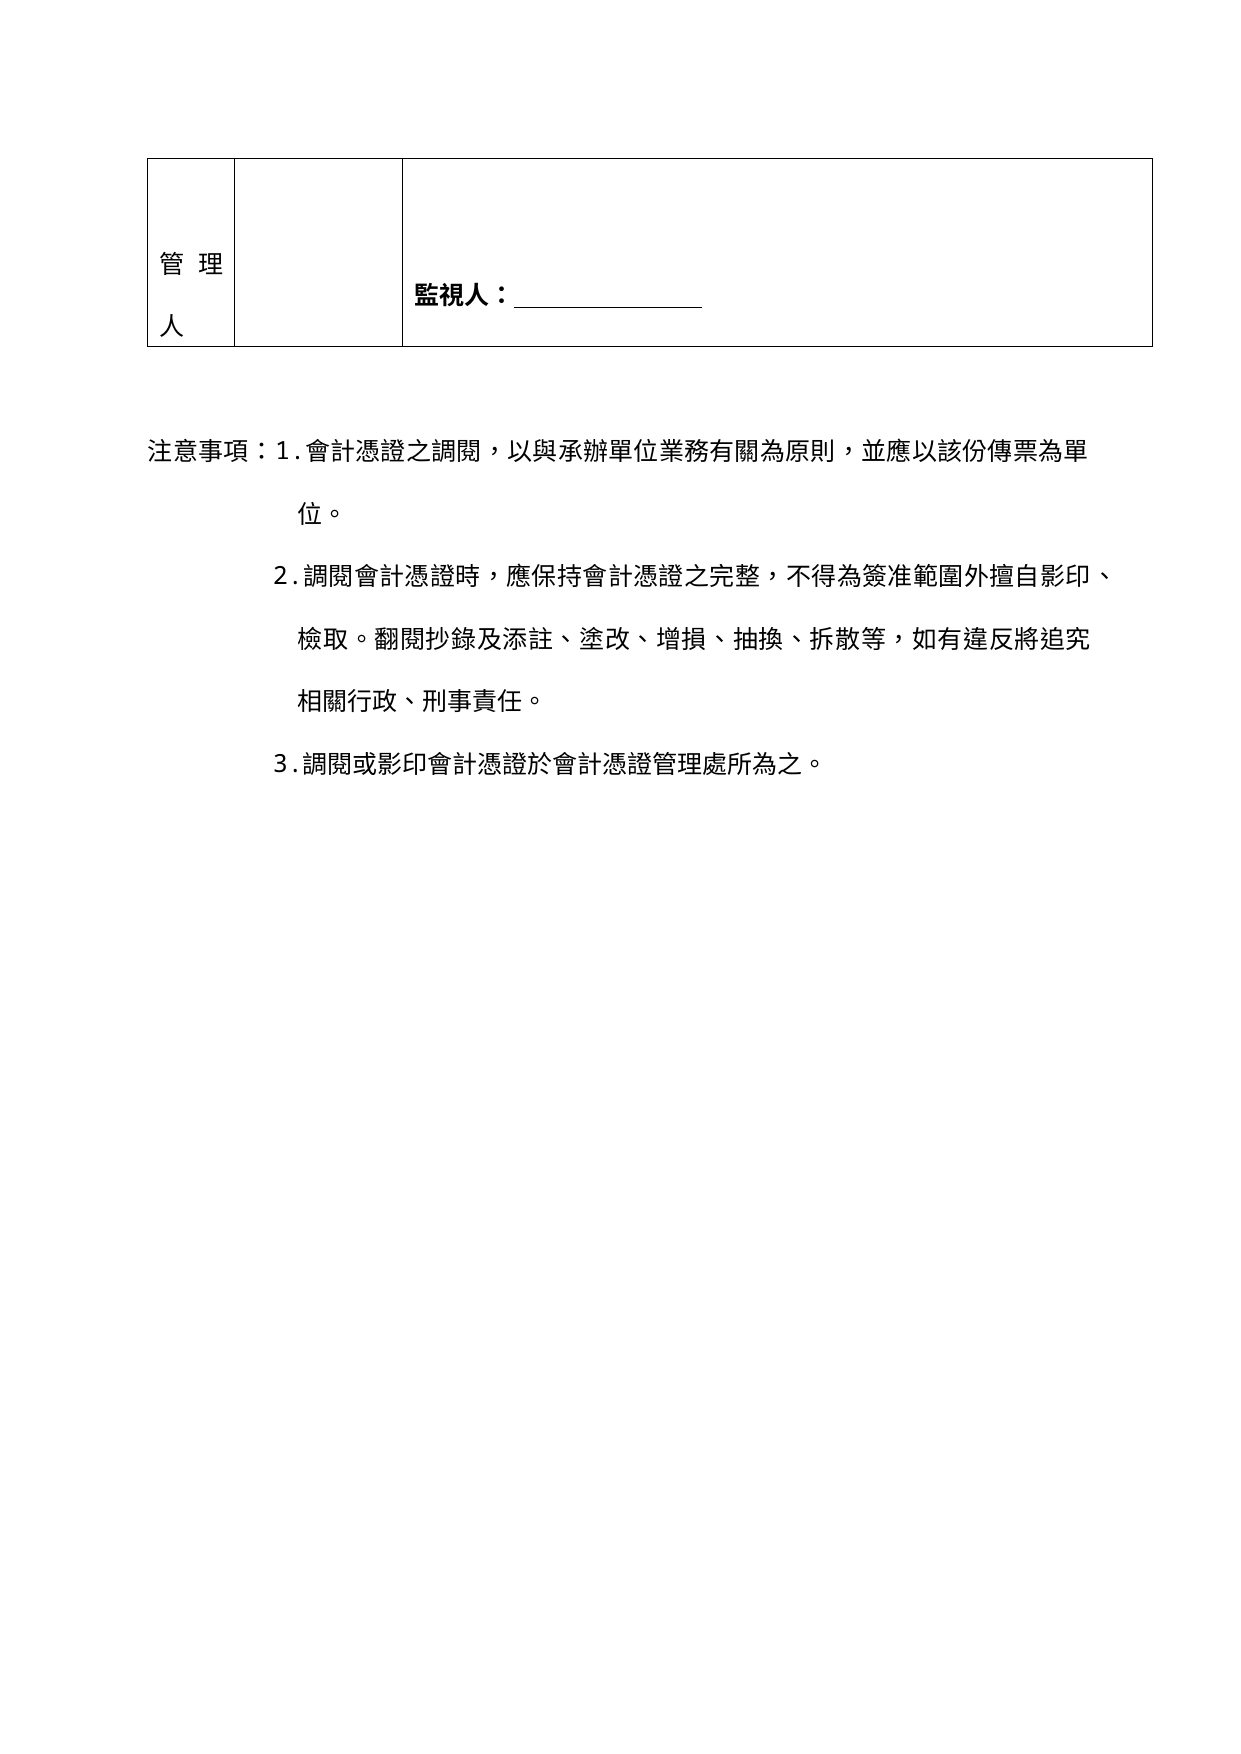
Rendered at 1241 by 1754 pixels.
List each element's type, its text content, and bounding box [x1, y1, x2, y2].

table_cell [235, 159, 402, 346]
table_cell 管理人 [148, 159, 234, 346]
table_cell 監視人： [403, 159, 1152, 346]
text 2.調閱會計憑證時，應保持會計憑證之完整，不得為簽准範圍外擅自影印、檢取。翻閱抄錄及添註、塗改、增損、抽換、拆散等，如有違反將追究相關行政、刑事責任。 [273, 533, 1092, 721]
text 3.調閱或影印會計憑證於會計憑證管理處所為之。 [273, 721, 1092, 783]
text 注意事項：1.會計憑證之調閱，以與承辦單位業務有關為原則，並應以該份傳票為單位。 [148, 408, 1092, 533]
